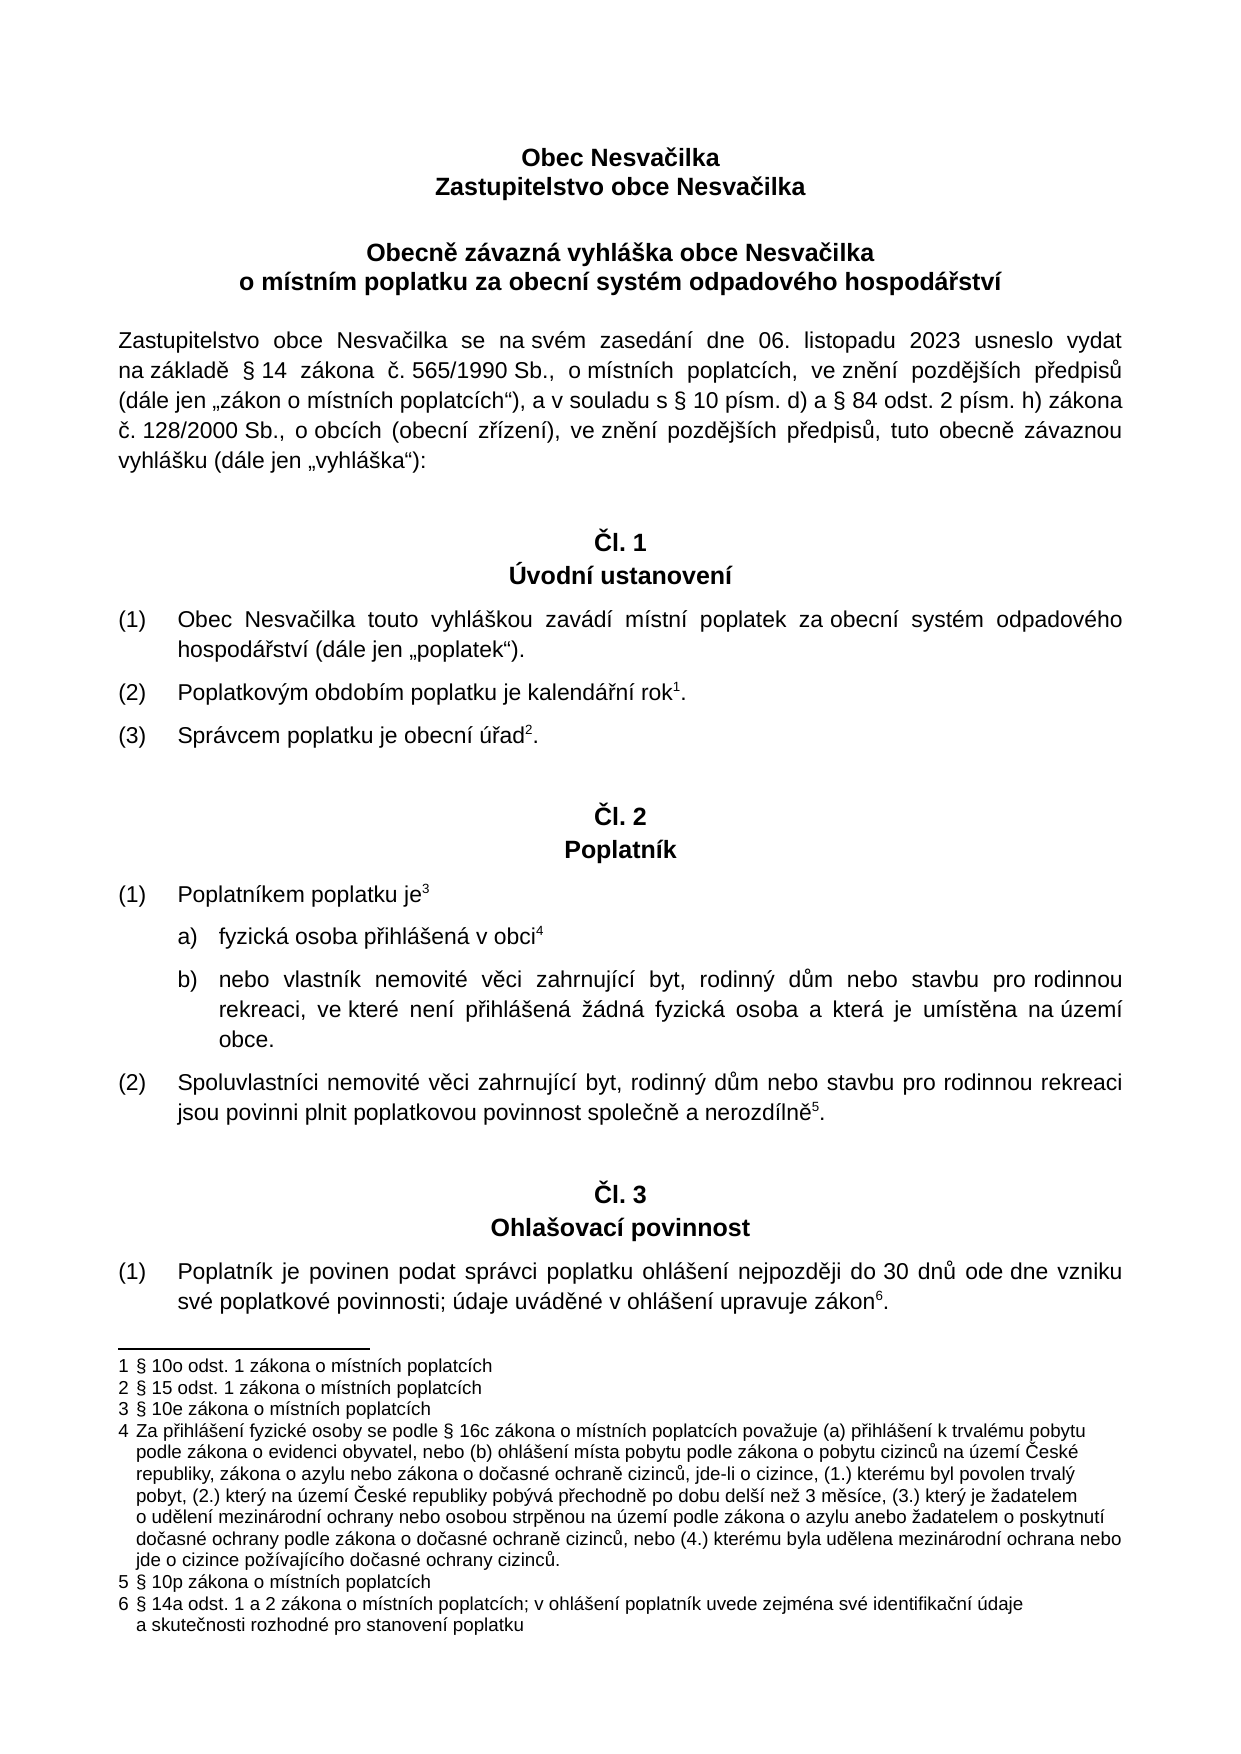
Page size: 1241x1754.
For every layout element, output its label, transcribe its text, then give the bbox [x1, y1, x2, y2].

subtitle Čl. 1 Úvodní ustanovení [118, 528, 1122, 589]
list fyzická osoba přihlášená v obci [177, 923, 1122, 950]
list nebo vlastník nemovité věci zahrnující byt, rodinný dům nebo stavbu pro rodinnou rekreaci, ve které není přihlášená žádná fyzická osoba a která je umístěna na území obce. [177, 966, 1122, 1053]
list § 10p zákona o místních poplatcích [118, 1571, 1122, 1592]
list § 10o odst. 1 zákona o místních poplatcích [118, 1355, 1122, 1377]
list § 14a odst. 1 a 2 zákona o místních poplatcích; v ohlášení poplatník uvede zejména své identifikační údaje a skutečnosti rozhodné pro stanovení poplatku [118, 1592, 1122, 1635]
list Za přihlášení fyzické osoby se podle § 16c zákona o místních poplatcích považuje (a) přihlášení k trvalému pobytu podle zákona o evidenci obyvatel, nebo (b) ohlášení místa pobytu podle zákona o pobytu cizinců na území České republiky, zákona o azylu nebo zákona o dočasné ochraně cizinců, jde-li o cizince, (1.) kterému byl povolen trvalý pobyt, (2.) který na území České republiky pobývá přechodně po dobu delší než 3 měsíce, (3.) který je žadatelem o udělení mezinárodní ochrany nebo osobou strpěnou na území podle zákona o azylu anebo žadatelem o poskytnutí dočasné ochrany podle zákona o dočasné ochraně cizinců, nebo (4.) kterému byla udělena mezinárodní ochrana nebo jde o cizince požívajícího dočasné ochrany cizinců. [118, 1420, 1122, 1571]
title Obec Nesvačilka Zastupitelstvo obce Nesvačilka [118, 143, 1122, 201]
list § 15 odst. 1 zákona o místních poplatcích [118, 1377, 1122, 1398]
list Poplatníkem poplatku je [118, 881, 1122, 907]
subtitle Čl. 3 Ohlašovací povinnost [118, 1179, 1122, 1241]
subtitle Čl. 2 Poplatník [118, 802, 1122, 864]
list Spoluvlastníci nemovité věci zahrnující byt, rodinný dům nebo stavbu pro rodinnou rekreaci jsou povinni plnit poplatkovou povinnost společně a nerozdílně. [118, 1069, 1122, 1126]
list § 10e zákona o místních poplatcích [118, 1398, 1122, 1420]
text Zastupitelstvo obce Nesvačilka se na svém zasedání dne 06. listopadu 2023 usneslo vydat na základě § 14 zákona č. 565/1990 Sb., o místních poplatcích, ve znění pozdějších předpisů (dále jen „zákon o místních poplatcích“), a v souladu s § 10 písm. d) a § 84 odst. 2 písm. h) zákona č. 128/2000 Sb., o obcích (obecní zřízení), ve znění pozdějších předpisů, tuto obecně závaznou vyhlášku (dále jen „vyhláška“): [118, 327, 1122, 474]
list Správcem poplatku je obecní úřad. [118, 722, 1122, 748]
subtitle Obecně závazná vyhláška obce Nesvačilka o místním poplatku za obecní systém odpadového hospodářství [118, 238, 1122, 295]
list Poplatník je povinen podat správci poplatku ohlášení nejpozději do 30 dnů ode dne vzniku své poplatkové povinnosti; údaje uváděné v ohlášení upravuje zákon. [118, 1258, 1122, 1315]
list Obec Nesvačilka touto vyhláškou zavádí místní poplatek za obecní systém odpadového hospodářství (dále jen „poplatek“). [118, 606, 1122, 663]
list Poplatkovým obdobím poplatku je kalendářní rok. [118, 679, 1122, 706]
